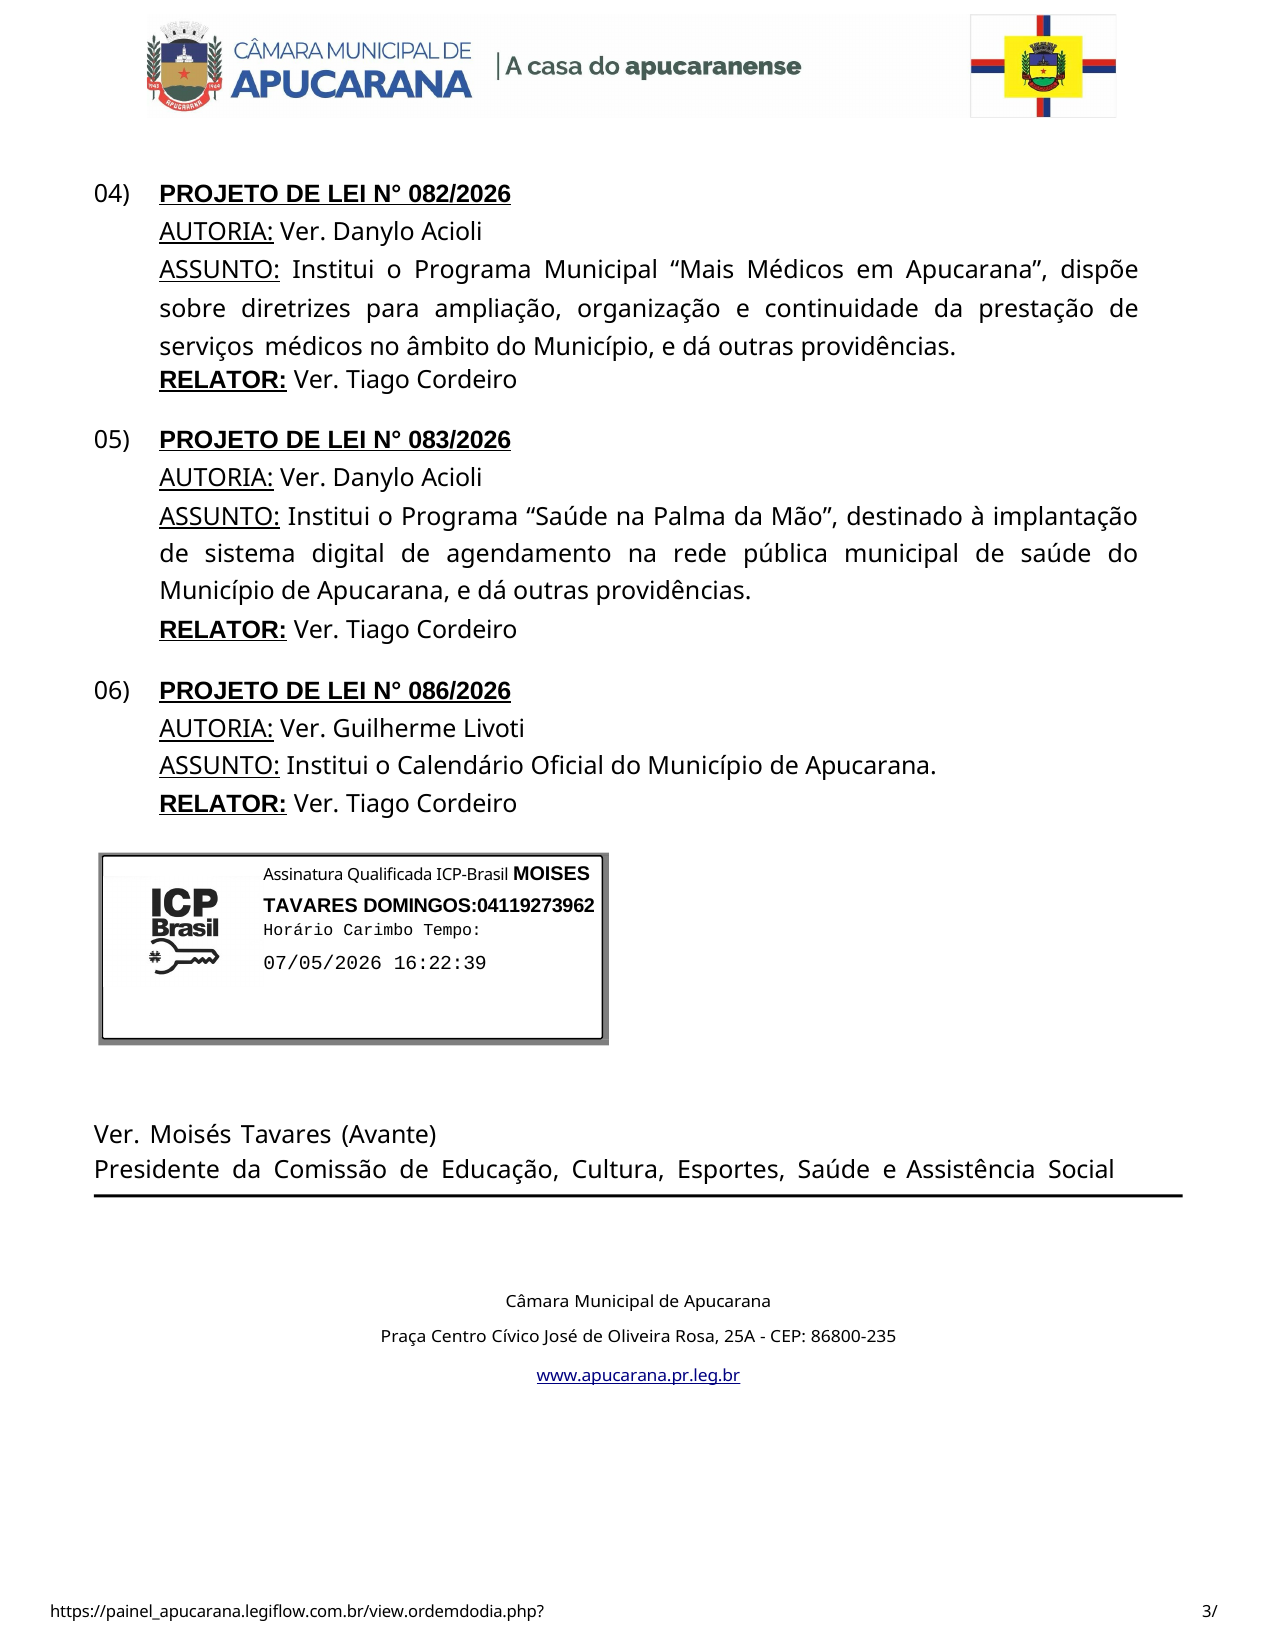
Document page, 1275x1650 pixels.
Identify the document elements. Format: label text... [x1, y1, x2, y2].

text ASSUNTO: Institui o Programa “Saúde na Palma da Mão”, destinado à implantação de sistema digital de agendamento na rede pública municipal de saúde do Município de Apucarana, e dá outras providências. [159, 498, 1139, 607]
text Ver. Moisés Tavares (Avante) [94, 1116, 1200, 1151]
text AUTORIA: Ver. Guilherme Livoti [159, 711, 1200, 745]
text Praça Centro Cívico José de Oliveira Rosa, 25A - CEP: 86800-235 www.apucarana.pr.leg.br [291, 1325, 986, 1386]
text RELATOR: Ver. Tiago Cordeiro [159, 786, 1200, 820]
text RELATOR: Ver. Tiago Cordeiro [159, 367, 1200, 394]
text RELATOR: Ver. Tiago Cordeiro [159, 611, 1200, 646]
text Presidente da Comissão de Educação, Cultura, Esportes, Saúde e Assistência Social [94, 1151, 1200, 1186]
text ASSUNTO: Institui o Programa Municipal “Mais Médicos em Apucarana”, dispõe sobre diretrizes para ampliação, organização e continuidade da prestação de serviços médicos no âmbito do Município, e dá outras providências. [159, 252, 1139, 363]
list PROJETO DE LEI N° 082/2026 [94, 176, 1200, 209]
text AUTORIA: Ver. Danylo Acioli [159, 460, 1200, 494]
text Câmara Municipal de Apucarana [291, 1290, 986, 1313]
text AUTORIA: Ver. Danylo Acioli [159, 214, 1200, 248]
text ASSUNTO: Institui o Calendário Oficial do Município de Apucarana. [159, 748, 1200, 782]
list PROJETO DE LEI N° 083/2026 [94, 422, 1200, 456]
list PROJETO DE LEI N° 086/2026 [94, 673, 1200, 707]
